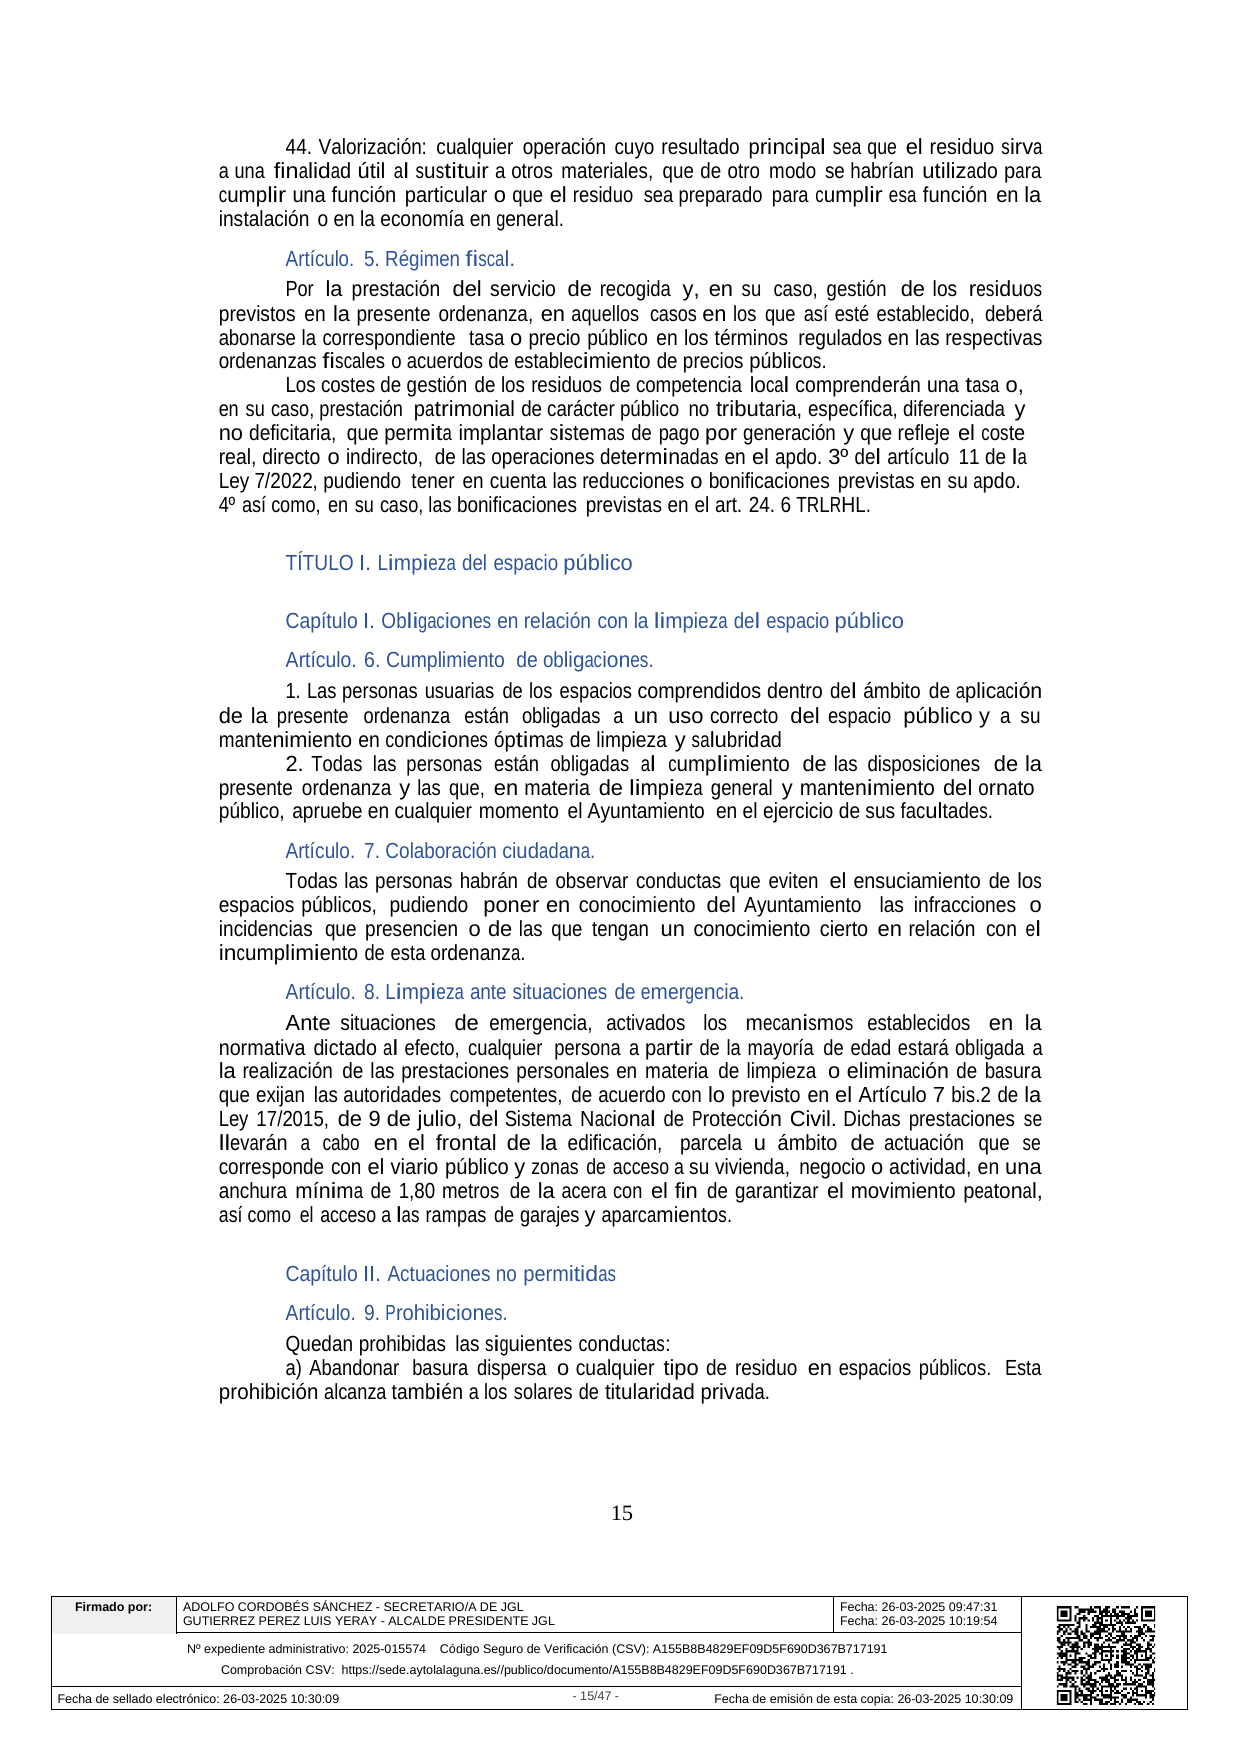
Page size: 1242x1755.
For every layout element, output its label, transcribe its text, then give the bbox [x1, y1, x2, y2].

text 4º así como, en su caso, las bonificaciones previstas en el art. 24. 6 TRLRHL. [218, 493, 1202, 517]
text Quedan prohibidas las siguientes conductas: [285, 1331, 1202, 1356]
text Ante situaciones de emergencia, activados los mecanismos establecidos en la normativa dictado al efecto, cualquier persona a partir de la mayoría de edad estará obligada a la realización de las prestaciones personales en materia de limpieza o eliminación de basura que exijan las autoridades competentes, de acuerdo con lo previsto en el Artículo 7 bis.2 de la Ley 17/2015, de 9 de julio, del Sistema Nacional de Protección Civil. Dichas prestaciones se llevarán a cabo en el frontal de la edificación, parcela u ámbito de actuación que se corresponde con el viario público y zonas de acceso a su vivienda, negocio o actividad, en una anchura mínima de 1,80 metros de la acera con el fin de garantizar el movimiento peatonal, así como el acceso a las rampas de garajes y aparcamientos. [218, 1012, 1043, 1227]
table_header ADOLFO CORDOBÉS SÁNCHEZ - SECRETARIO/A DE JGL GUTIERREZ PEREZ LUIS YERAY - ALCALDE PRESIDENTE JGL [177, 1597, 833, 1632]
text real, directo o indirecto, de las operaciones determinadas en el apdo. 3º del artículo 11 de la [218, 445, 1202, 469]
text TÍTULO I. Limpieza del espacio público [285, 550, 1202, 575]
table_cell Fecha de sellado electrónico: 26-03-2025 10:30:09 - 15/47 - Fecha de emisión de esta copia: 26-03-2025 10:30:09 [52, 1687, 1021, 1709]
text Ley 7/2022, pudiendo tener en cuenta las reducciones o bonificaciones previstas en su apdo. [218, 469, 1202, 493]
text 15 [605, 1500, 639, 1526]
text Por la prestación del servicio de recogida y, en su caso, gestión de los residuos previstos en la presente ordenanza, en aquellos casos en los que así esté establecido, deberá abonarse la correspondiente tasa o precio público en los términos regulados en las respectivas ordenanzas fiscales o acuerdos de establecimiento de precios públicos. [218, 278, 1042, 373]
text 1. Las personas usuarias de los espacios comprendidos dentro del ámbito de aplicación de la presente ordenanza están obligadas a un uso correcto del espacio público y a su mantenimiento en condiciones óptimas de limpieza y salubridad [218, 680, 1042, 752]
table_header Firmado por: [52, 1597, 176, 1632]
text Los costes de gestión de los residuos de competencia local comprenderán una tasa o, en su caso, prestación patrimonial de carácter público no tributaria, específica, diferenciada y [218, 374, 1029, 422]
text a) Abandonar basura dispersa o cualquier tipo de residuo en espacios públicos. Esta prohibición alcanza también a los solares de titularidad privada. [218, 1357, 1043, 1404]
text Artículo. 5. Régimen fiscal. [285, 246, 1202, 271]
text 2. Todas las personas están obligadas al cumplimiento de las disposiciones de la presente ordenanza y las que, en materia de limpieza general y mantenimiento del ornato [218, 752, 1042, 800]
text Artículo. 6. Cumplimiento de obligaciones. [285, 647, 1202, 673]
table_header Fecha: 26-03-2025 09:47:31 Fecha: 26-03-2025 10:19:54 [834, 1597, 1021, 1632]
text 44. Valorización: cualquier operación cuyo resultado principal sea que el residuo sirva a una finalidad útil al sustituir a otros materiales, que de otro modo se habrían utilizado para cumplir una función particular o que el residuo sea preparado para cumplir esa función en la instalación o en la economía en general. [218, 136, 1042, 231]
text Capítulo II. Actuaciones no permitidas [285, 1260, 1202, 1286]
text Artículo. 9. Prohibiciones. [285, 1299, 1202, 1325]
table_header [1022, 1597, 1187, 1709]
text Artículo. 7. Colaboración ciudadana. [285, 837, 1202, 863]
table_cell Nº expediente administrativo: 2025-015574 Código Seguro de Verificación (CSV): A155B8B4829EF09D5F690D367B717191 Comprobación CSV: https://sede.aytolalaguna.es//publico/documento/A155B8B4829EF09D5F690D367B717191 . [52, 1633, 1021, 1686]
text no deficitaria, que permita implantar sistemas de pago por generación y que refleje el coste [218, 422, 1202, 445]
text Artículo. 8. Limpieza ante situaciones de emergencia. [285, 979, 1202, 1004]
text Todas las personas habrán de observar conductas que eviten el ensuciamiento de los espacios públicos, pudiendo poner en conocimiento del Ayuntamiento las infracciones o incidencias que presencien o de las que tengan un conocimiento cierto en relación con el incumplimiento de esta ordenanza. [218, 870, 1042, 965]
text público, apruebe en cualquier momento el Ayuntamiento en el ejercicio de sus facultades. [218, 800, 1202, 823]
text Capítulo I. Obligaciones en relación con la limpieza del espacio público [285, 608, 1202, 633]
